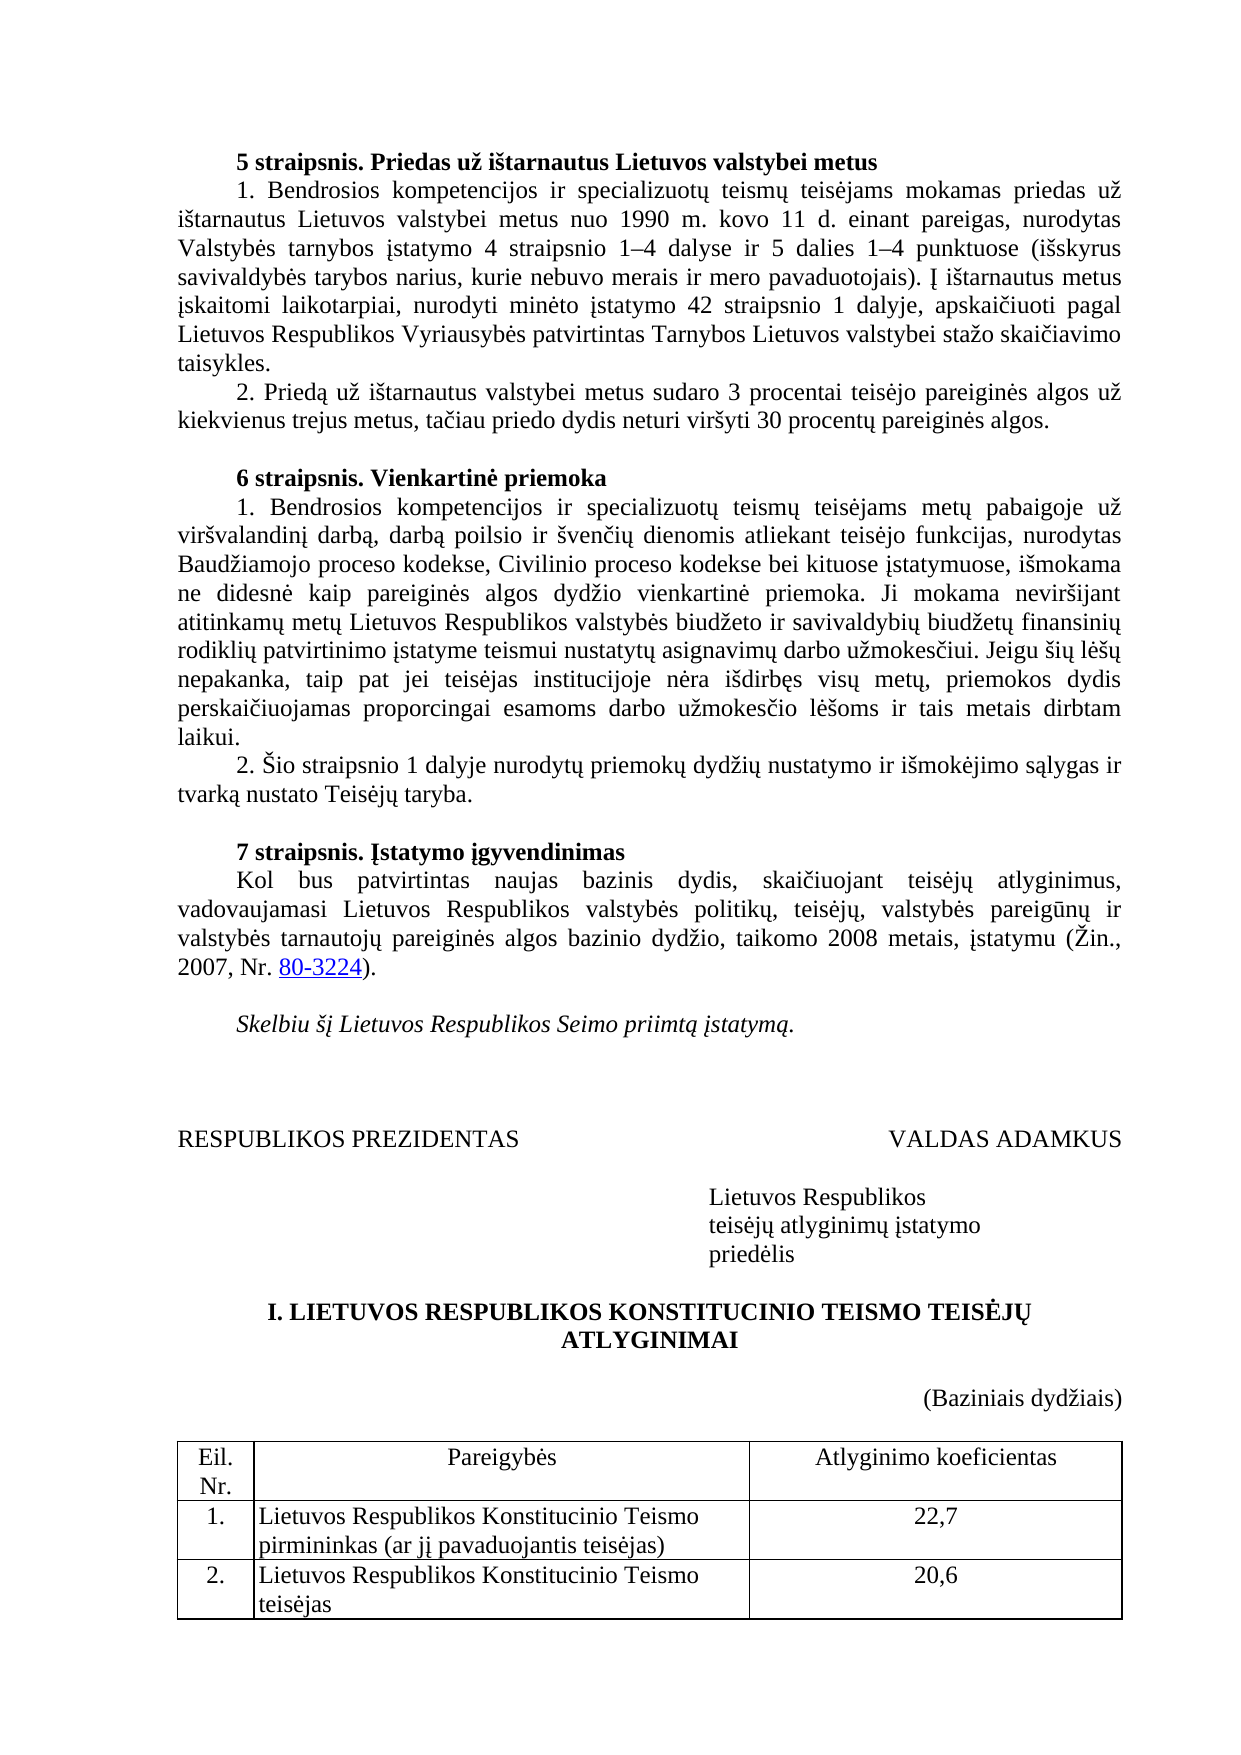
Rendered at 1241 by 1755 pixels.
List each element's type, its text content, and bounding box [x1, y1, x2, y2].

table_cell 22,7 [750, 1501, 1121, 1559]
table_header Pareigybės [255, 1442, 749, 1500]
text 5 straipsnis. Priedas už ištarnautus Lietuvos valstybei metus [177, 147, 1122, 176]
table_header Eil. Nr. [178, 1442, 253, 1500]
text 2. Šio straipsnio 1 dalyje nurodytų priemokų dydžių nustatymo ir išmokėjimo sąlygas ir tvarką nustato Teisėjų taryba. [177, 751, 1122, 808]
table_cell 1. [178, 1501, 253, 1559]
text (Baziniais dydžiais) [177, 1383, 1122, 1412]
text 6 straipsnis. Vienkartinė priemoka [177, 463, 1122, 492]
text I. LIETUVOS RESPUBLIKOS KONSTITUCINIO TEISMO TEISĖJŲ ATLYGINIMAI [177, 1297, 1122, 1354]
text 1. Bendrosios kompetencijos ir specializuotų teismų teisėjams mokamas priedas už ištarnautus Lietuvos valstybei metus nuo 1990 m. kovo 11 d. einant pareigas, nurodytas Valstybės tarnybos įstatymo 4 straipsnio 1–4 dalyse ir 5 dalies 1–4 punktuose (išskyrus savivaldybės tarybos narius, kurie nebuvo merais ir mero pavaduotojais). Į ištarnautus metus įskaitomi laikotarpiai, nurodyti minėto įstatymo 42 straipsnio 1 dalyje, apskaičiuoti pagal Lietuvos Respublikos Vyriausybės patvirtintas Tarnybos Lietuvos valstybei stažo skaičiavimo taisykles. [177, 176, 1122, 377]
table_cell Lietuvos Respublikos Konstitucinio Teismo teisėjas [255, 1560, 749, 1618]
text 2. Priedą už ištarnautus valstybei metus sudaro 3 procentai teisėjo pareiginės algos už kiekvienus trejus metus, tačiau priedo dydis neturi viršyti 30 procentų pareiginės algos. [177, 377, 1122, 434]
text priedėlis [709, 1239, 1122, 1268]
text RESPUBLIKOS PREZIDENTAS VALDAS ADAMKUS [177, 1124, 1122, 1153]
table_cell 20,6 [750, 1560, 1121, 1618]
table_cell Lietuvos Respublikos Konstitucinio Teismo pirmininkas (ar jį pavaduojantis teisėjas) [255, 1501, 749, 1559]
text 1. Bendrosios kompetencijos ir specializuotų teismų teisėjams metų pabaigoje už viršvalandinį darbą, darbą poilsio ir švenčių dienomis atliekant teisėjo funkcijas, nurodytas Baudžiamojo proceso kodekse, Civilinio proceso kodekse bei kituose įstatymuose, išmokama ne didesnė kaip pareiginės algos dydžio vienkartinė priemoka. Ji mokama neviršijant atitinkamų metų Lietuvos Respublikos valstybės biudžeto ir savivaldybių biudžetų finansinių rodiklių patvirtinimo įstatyme teismui nustatytų asignavimų darbo užmokesčiui. Jeigu šių lėšų nepakanka, taip pat jei teisėjas institucijoje nėra išdirbęs visų metų, priemokos dydis perskaičiuojamas proporcingai esamoms darbo užmokesčio lėšoms ir tais metais dirbtam laikui. [177, 492, 1122, 751]
text Lietuvos Respublikos [709, 1182, 1122, 1211]
table_cell 2. [178, 1560, 253, 1618]
text teisėjų atlyginimų įstatymo [709, 1211, 1122, 1239]
text Skelbiu šį Lietuvos Respublikos Seimo priimtą įstatymą. [177, 1009, 1122, 1038]
table_header Atlyginimo koeficientas [750, 1442, 1121, 1500]
text Kol bus patvirtintas naujas bazinis dydis, skaičiuojant teisėjų atlyginimus, vadovaujamasi Lietuvos Respublikos valstybės politikų, teisėjų, valstybės pareigūnų ir valstybės tarnautojų pareiginės algos bazinio dydžio, taikomo 2008 metais, įstatymu (Žin., 2007, Nr. 80-3224). [177, 866, 1122, 981]
text 7 straipsnis. Įstatymo įgyvendinimas [177, 837, 1122, 866]
